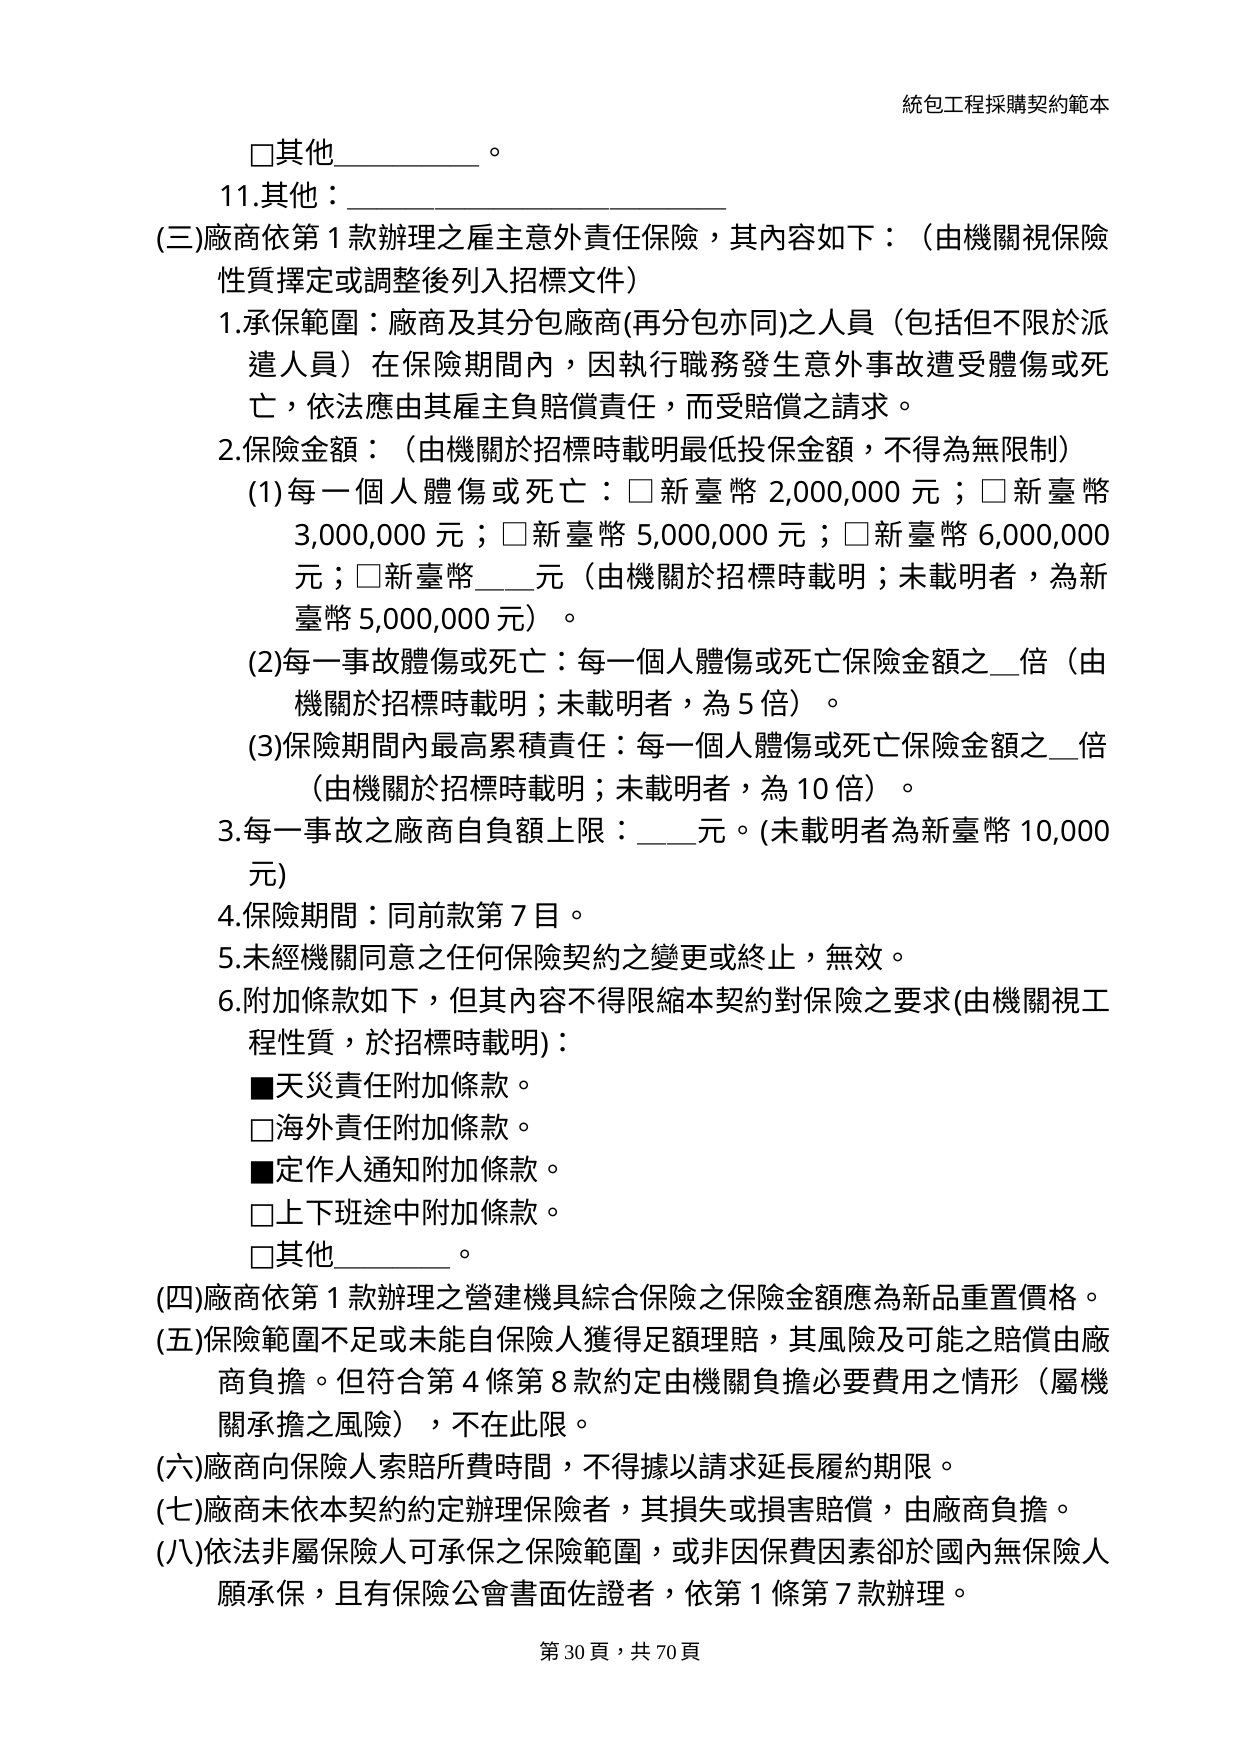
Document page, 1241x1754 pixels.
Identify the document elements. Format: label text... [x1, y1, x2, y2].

text 4.保險期間：同前款第7目。 [217, 893, 1110, 935]
text (1)每一個人體傷或死亡：□新臺幣2,000,000元；□新臺幣3,000,000元；□新臺幣5,000,000元；□新臺幣6,000,000元；□新臺幣＿＿元（由機關於招標時載明；未載明者，為新臺幣5,000,000元）。 [248, 469, 1110, 638]
text (三)廠商依第1款辦理之雇主意外責任保險，其內容如下：（由機關視保險性質擇定或調整後列入招標文件） [156, 215, 1110, 299]
text 2.保險金額：（由機關於招標時載明最低投保金額，不得為無限制） [217, 426, 1110, 469]
text (七)廠商未依本契約約定辦理保險者，其損失或損害賠償，由廠商負擔。 [156, 1486, 1110, 1528]
text ■天災責任附加條款。 [248, 1062, 1110, 1104]
text ■定作人通知附加條款。 [248, 1147, 1110, 1189]
text □上下班途中附加條款。 [248, 1189, 1110, 1232]
text 3.每一事故之廠商自負額上限：＿＿元。(未載明者為新臺幣10,000元) [217, 808, 1110, 893]
text □其他＿＿＿＿＿。 [248, 130, 1110, 172]
text □其他＿＿＿＿。 [248, 1232, 1110, 1274]
text (八)依法非屬保險人可承保之保險範圍，或非因保費因素卻於國內無保險人願承保，且有保險公會書面佐證者，依第1條第7款辦理。 [156, 1528, 1110, 1613]
text (六)廠商向保險人索賠所費時間，不得據以請求延長履約期限。 [156, 1444, 1110, 1486]
text □海外責任附加條款。 [248, 1104, 1110, 1147]
text 1.承保範圍：廠商及其分包廠商(再分包亦同)之人員（包括但不限於派遣人員）在保險期間內，因執行職務發生意外事故遭受體傷或死亡，依法應由其雇主負賠償責任，而受賠償之請求。 [217, 299, 1110, 426]
text (五)保險範圍不足或未能自保險人獲得足額理賠，其風險及可能之賠償由廠商負擔。但符合第4條第8款約定由機關負擔必要費用之情形（屬機關承擔之風險），不在此限。 [156, 1317, 1110, 1444]
text (四)廠商依第1款辦理之營建機具綜合保險之保險金額應為新品重置價格。 [156, 1274, 1110, 1317]
text 6.附加條款如下，但其內容不得限縮本契約對保險之要求(由機關視工程性質，於招標時載明)： [217, 977, 1110, 1062]
text 5.未經機關同意之任何保險契約之變更或終止，無效。 [217, 935, 1110, 977]
text 11.其他：＿＿＿＿＿＿＿＿＿＿＿＿＿ [218, 172, 1110, 215]
text (3)保險期間內最高累積責任：每一個人體傷或死亡保險金額之＿倍（由機關於招標時載明；未載明者，為10倍）。 [248, 723, 1110, 808]
text (2)每一事故體傷或死亡：每一個人體傷或死亡保險金額之＿倍（由機關於招標時載明；未載明者，為5倍）。 [248, 638, 1110, 723]
